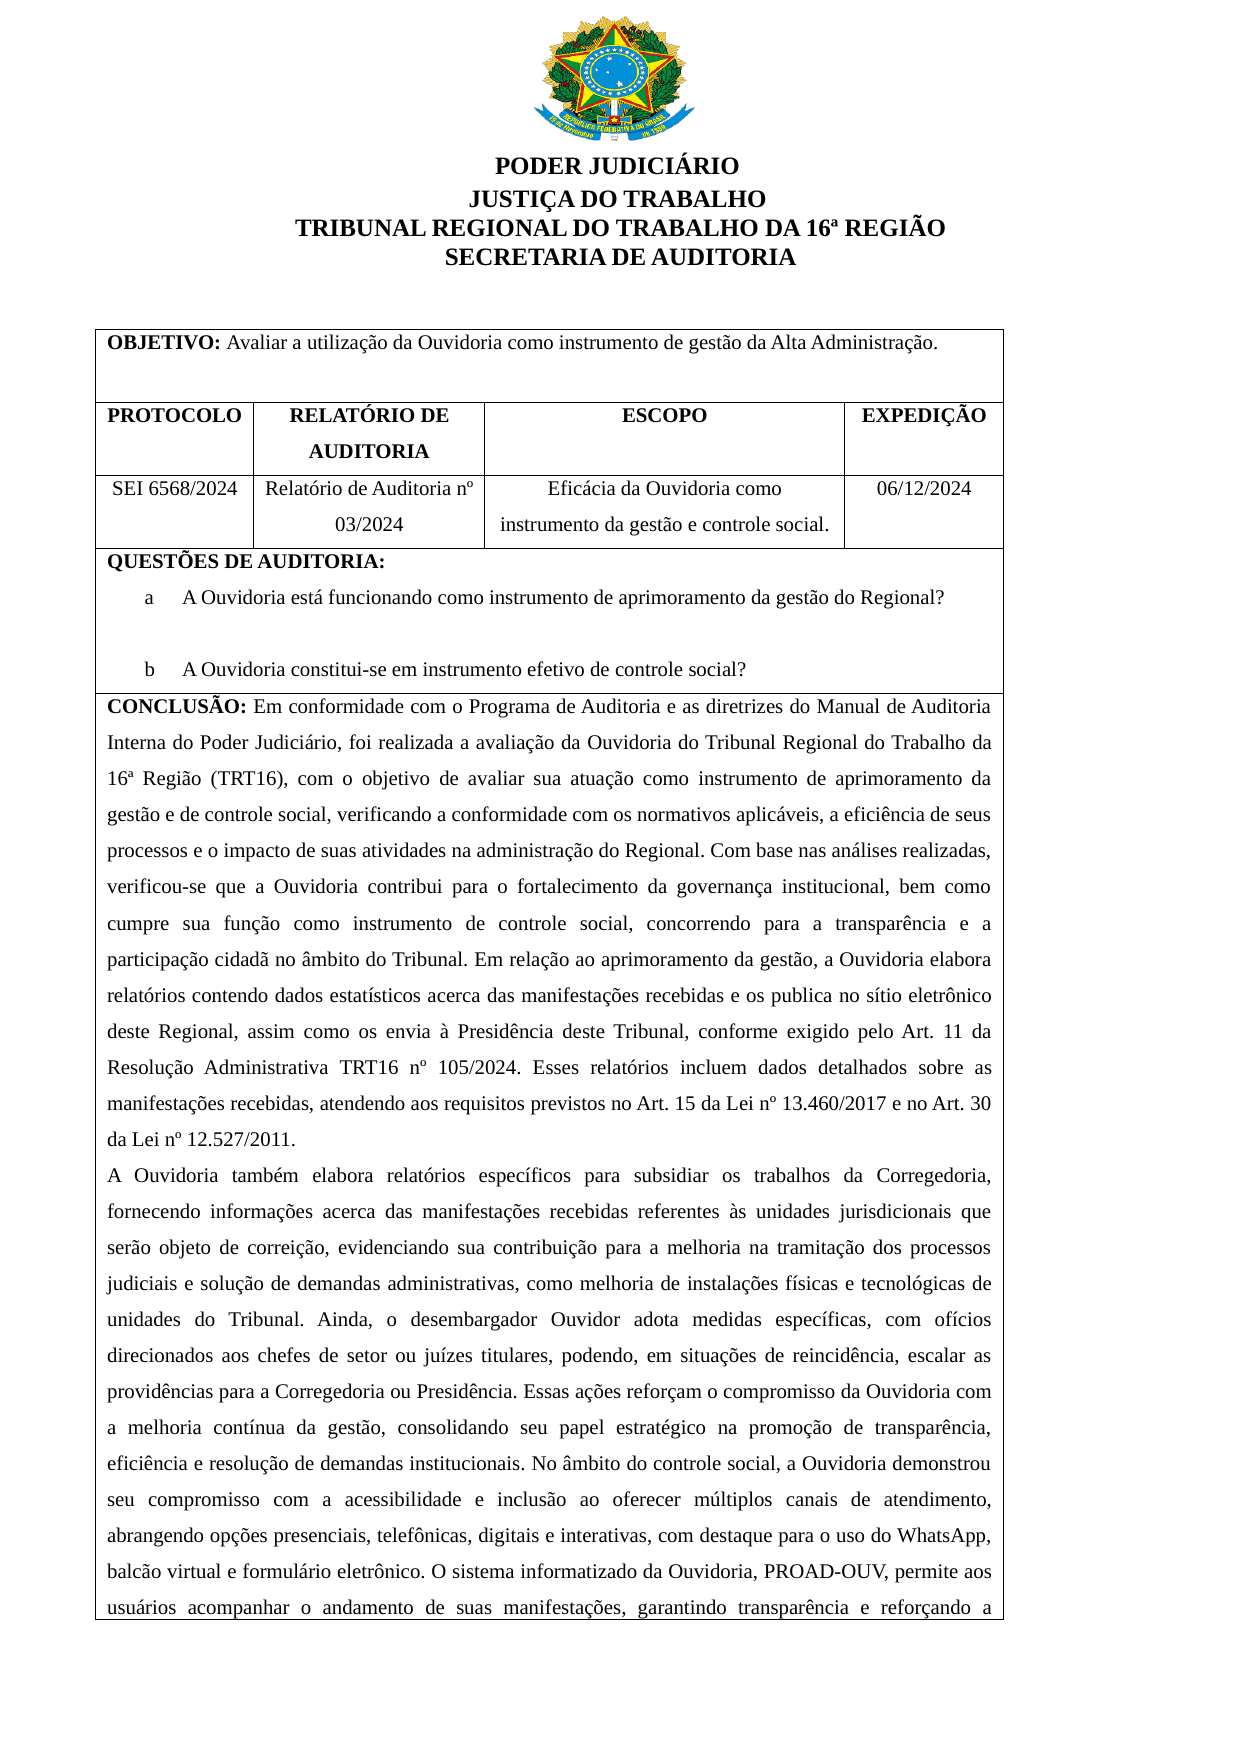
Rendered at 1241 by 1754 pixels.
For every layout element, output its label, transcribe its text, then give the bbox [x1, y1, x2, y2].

table_cell OBJETIVO: Avaliar a utilização da Ouvidoria como instrumento de gestão da Alta Administração. [96, 330, 1003, 402]
table_cell 06/12/2024 [845, 476, 1003, 548]
table_cell PROTOCOLO [96, 403, 253, 475]
table_cell RELATÓRIO DE AUDITORIA [254, 403, 484, 475]
table_cell Eficácia da Ouvidoria como instrumento da gestão e controle social. [485, 476, 844, 548]
picture [530, 15, 696, 147]
table_cell ESCOPO [485, 403, 844, 475]
table_cell CONCLUSÃO: Em conformidade com o Programa de Auditoria e as diretrizes do Manual de Auditoria Interna do Poder Judiciário, foi realizada a avaliação da Ouvidoria do Tribunal Regional do Trabalho da 16ª Região (TRT16), com o objetivo de avaliar sua atuação como instrumento de aprimoramento da gestão e de controle social, verificando a conformidade com os normativos aplicáveis, a eficiência de seus processos e o impacto de suas atividades na administração do Regional. Com base nas análises realizadas, verificou-se que a Ouvidoria contribui para o fortalecimento da governança institucional, bem como cumpre sua função como instrumento de controle social, concorrendo para a transparência e a participação cidadã no âmbito do Tribunal. Em relação ao aprimoramento da gestão, a Ouvidoria elabora relatórios contendo dados estatísticos acerca das manifestações recebidas e os publica no sítio eletrônico deste Regional, assim como os envia à Presidência deste Tribunal, conforme exigido pelo Art. 11 da Resolução Administrativa TRT16 nº 105/2024. Esses relatórios incluem dados detalhados sobre as manifestações recebidas, atendendo aos requisitos previstos no Art. 15 da Lei nº 13.460/2017 e no Art. 30 da Lei nº 12.527/2011. A Ouvidoria também elabora relatórios específicos para subsidiar os trabalhos da Corregedoria, fornecendo informações acerca das manifestações recebidas referentes às unidades jurisdicionais que serão objeto de correição, evidenciando sua contribuição para a melhoria na tramitação dos processos judiciais e solução de demandas administrativas, como melhoria de instalações físicas e tecnológicas de unidades do Tribunal. Ainda, o desembargador Ouvidor adota medidas específicas, com ofícios direcionados aos chefes de setor ou juízes titulares, podendo, em situações de reincidência, escalar as providências para a Corregedoria ou Presidência. Essas ações reforçam o compromisso da Ouvidoria com a melhoria contínua da gestão, consolidando seu papel estratégico na promoção de transparência, eficiência e resolução de demandas institucionais. No âmbito do controle social, a Ouvidoria demonstrou seu compromisso com a acessibilidade e inclusão ao oferecer múltiplos canais de atendimento, abrangendo opções presenciais, telefônicas, digitais e interativas, com destaque para o uso do WhatsApp, balcão virtual e formulário eletrônico. O sistema informatizado da Ouvidoria, PROAD-OUV, permite aos usuários acompanhar o andamento de suas manifestações, garantindo transparência e reforçando a [96, 694, 1003, 1619]
table_cell QUESTÕES DE AUDITORIA: A Ouvidoria está funcionando como instrumento de aprimoramento da gestão do Regional? A Ouvidoria constitui-se em instrumento efetivo de controle social? [96, 549, 1003, 693]
table_cell SEI 6568/2024 [96, 476, 253, 548]
table_cell Relatório de Auditoria nº 03/2024 [254, 476, 484, 548]
table_cell EXPEDIÇÃO [845, 403, 1003, 475]
